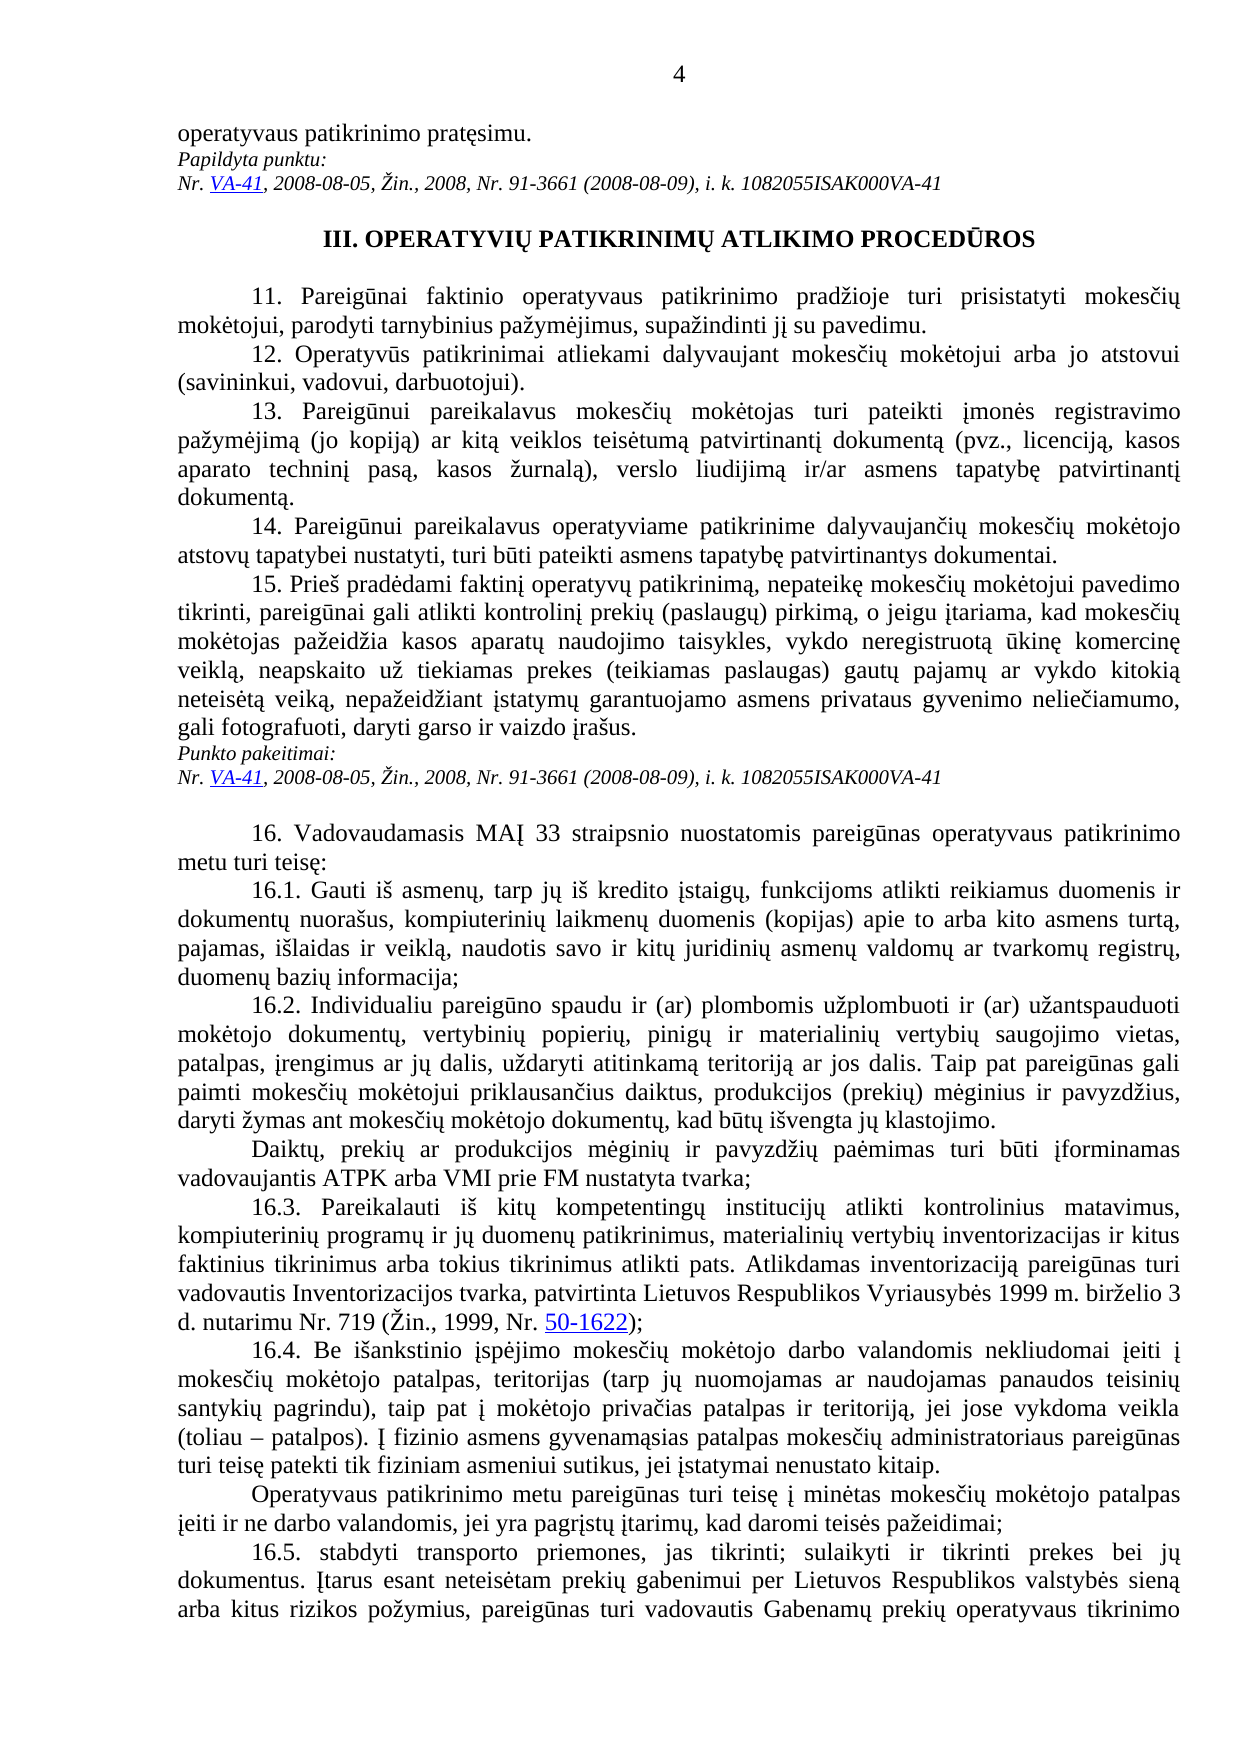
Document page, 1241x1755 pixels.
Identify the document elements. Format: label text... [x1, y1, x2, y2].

text Operatyvaus patikrinimo metu pareigūnas turi teisę į minėtas mokesčių mokėtojo patalpas įeiti ir ne darbo valandomis, jei yra pagrįstų įtarimų, kad daromi teisės pažeidimai; [177, 1479, 1181, 1537]
text Nr. VA-41, 2008-08-05, Žin., 2008, Nr. 91-3661 (2008-08-09), i. k. 1082055ISAK000VA-41 [177, 765, 1181, 789]
text 12. Operatyvūs patikrinimai atliekami dalyvaujant mokesčių mokėtojui arba jo atstovui (savininkui, vadovui, darbuotojui). [177, 339, 1181, 396]
text 14. Pareigūnui pareikalavus operatyviame patikrinime dalyvaujančių mokesčių mokėtojo atstovų tapatybei nustatyti, turi būti pateikti asmens tapatybę patvirtinantys dokumentai. [177, 511, 1181, 569]
text Nr. VA-41, 2008-08-05, Žin., 2008, Nr. 91-3661 (2008-08-09), i. k. 1082055ISAK000VA-41 [177, 171, 1181, 195]
text Daiktų, prekių ar produkcijos mėginių ir pavyzdžių paėmimas turi būti įforminamas vadovaujantis ATPK arba VMI prie FM nustatyta tvarka; [177, 1134, 1181, 1192]
text 16.5. stabdyti transporto priemones, jas tikrinti; sulaikyti ir tikrinti prekes bei jų dokumentus. Įtarus esant neteisėtam prekių gabenimui per Lietuvos Respublikos valstybės sieną arba kitus rizikos požymius, pareigūnas turi vadovautis Gabenamų prekių operatyvaus tikrinimo [177, 1537, 1181, 1623]
text Punkto pakeitimai: [177, 741, 1181, 765]
text 15. Prieš pradėdami faktinį operatyvų patikrinimą, nepateikę mokesčių mokėtojui pavedimo tikrinti, pareigūnai gali atlikti kontrolinį prekių (paslaugų) pirkimą, o jeigu įtariama, kad mokesčių mokėtojas pažeidžia kasos aparatų naudojimo taisykles, vykdo neregistruotą ūkinę komercinę veiklą, neapskaito už tiekiamas prekes (teikiamas paslaugas) gautų pajamų ar vykdo kitokią neteisėtą veiką, nepažeidžiant įstatymų garantuojamo asmens privataus gyvenimo neliečiamumo, gali fotografuoti, daryti garso ir vaizdo įrašus. [177, 569, 1181, 741]
text 16.3. Pareikalauti iš kitų kompetentingų institucijų atlikti kontrolinius matavimus, kompiuterinių programų ir jų duomenų patikrinimus, materialinių vertybių inventorizacijas ir kitus faktinius tikrinimus arba tokius tikrinimus atlikti pats. Atlikdamas inventorizaciją pareigūnas turi vadovautis Inventorizacijos tvarka, patvirtinta Lietuvos Respublikos Vyriausybės 1999 m. birželio 3 d. nutarimu Nr. 719 (Žin., 1999, Nr. 50-1622); [177, 1192, 1181, 1336]
text 16.2. Individualiu pareigūno spaudu ir (ar) plombomis užplombuoti ir (ar) užantspauduoti mokėtojo dokumentų, vertybinių popierių, pinigų ir materialinių vertybių saugojimo vietas, patalpas, įrengimus ar jų dalis, uždaryti atitinkamą teritoriją ar jos dalis. Taip pat pareigūnas gali paimti mokesčių mokėtojui priklausančius daiktus, produkcijos (prekių) mėginius ir pavyzdžius, daryti žymas ant mokesčių mokėtojo dokumentų, kad būtų išvengta jų klastojimo. [177, 991, 1181, 1134]
text Papildyta punktu: [177, 147, 1181, 171]
text 16.1. Gauti iš asmenų, tarp jų iš kredito įstaigų, funkcijoms atlikti reikiamus duomenis ir dokumentų nuorašus, kompiuterinių laikmenų duomenis (kopijas) apie to arba kito asmens turtą, pajamas, išlaidas ir veiklą, naudotis savo ir kitų juridinių asmenų valdomų ar tvarkomų registrų, duomenų bazių informacija; [177, 876, 1181, 991]
text 11. Pareigūnai faktinio operatyvaus patikrinimo pradžioje turi prisistatyti mokesčių mokėtojui, parodyti tarnybinius pažymėjimus, supažindinti jį su pavedimu. [177, 281, 1181, 339]
text 16.4. Be išankstinio įspėjimo mokesčių mokėtojo darbo valandomis nekliudomai įeiti į mokesčių mokėtojo patalpas, teritorijas (tarp jų nuomojamas ar naudojamas panaudos teisinių santykių pagrindu), taip pat į mokėtojo privačias patalpas ir teritoriją, jei jose vykdoma veikla (toliau – patalpos). Į fizinio asmens gyvenamąsias patalpas mokesčių administratoriaus pareigūnas turi teisę patekti tik fiziniam asmeniui sutikus, jei įstatymai nenustato kitaip. [177, 1336, 1181, 1479]
text operatyvaus patikrinimo pratęsimu. [177, 118, 1181, 147]
text III. OPERATYVIŲ PATIKRINIMŲ ATLIKIMO PROCEDŪROS [177, 224, 1181, 252]
text 16. Vadovaudamasis MAĮ 33 straipsnio nuostatomis pareigūnas operatyvaus patikrinimo metu turi teisę: [177, 818, 1181, 876]
text 13. Pareigūnui pareikalavus mokesčių mokėtojas turi pateikti įmonės registravimo pažymėjimą (jo kopiją) ar kitą veiklos teisėtumą patvirtinantį dokumentą (pvz., licenciją, kasos aparato techninį pasą, kasos žurnalą), verslo liudijimą ir/ar asmens tapatybę patvirtinantį dokumentą. [177, 396, 1181, 511]
